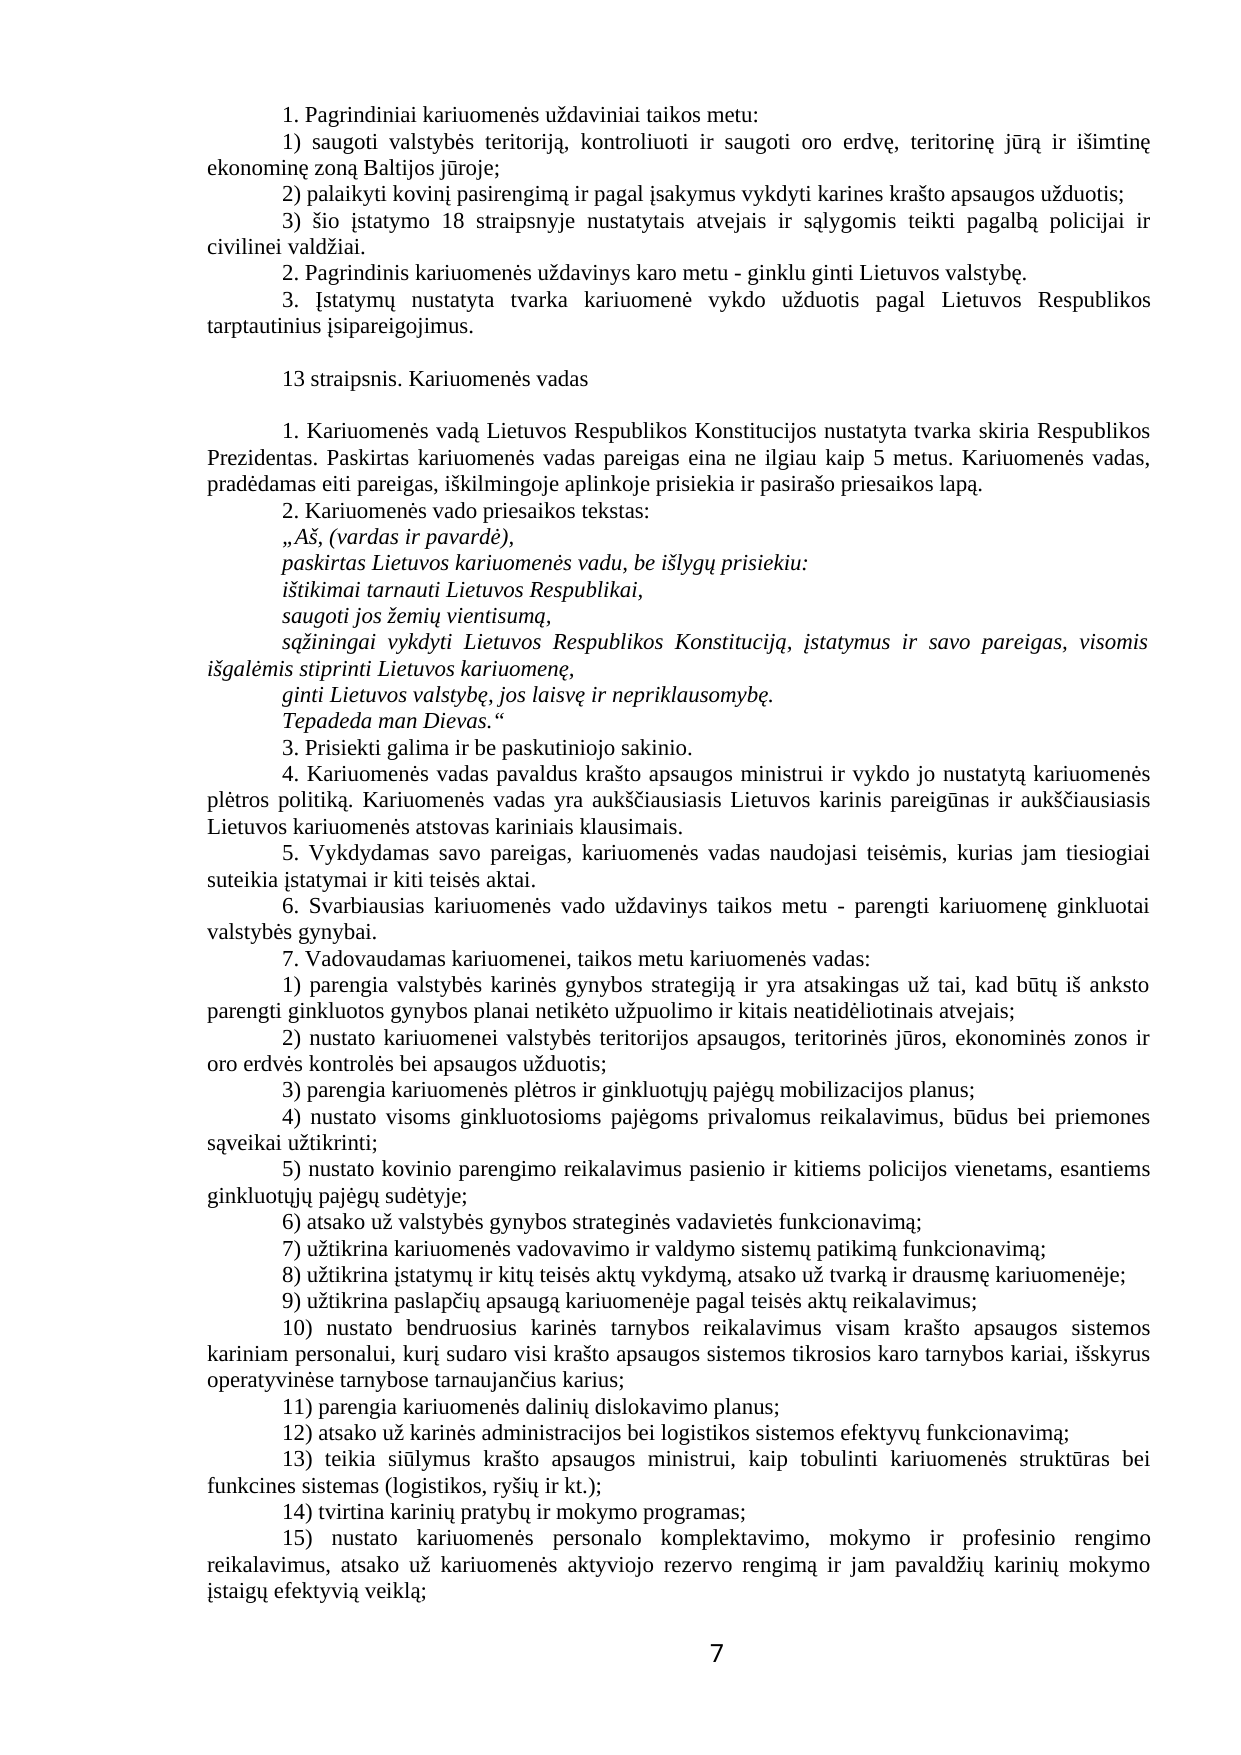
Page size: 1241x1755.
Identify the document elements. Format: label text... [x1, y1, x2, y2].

text 2. Kariuomenės vado priesaikos tekstas: [207, 497, 1152, 523]
text 3) šio įstatymo 18 straipsnyje nustatytais atvejais ir sąlygomis teikti pagalbą policijai ir civilinei valdžiai. [207, 207, 1152, 259]
text 5) nustato kovinio parengimo reikalavimus pasienio ir kitiems policijos vienetams, esantiems ginkluotųjų pajėgų sudėtyje; [207, 1156, 1152, 1208]
text 2. Pagrindinis kariuomenės uždavinys karo metu - ginklu ginti Lietuvos valstybę. [207, 259, 1152, 286]
text 9) užtikrina paslapčių apsaugą kariuomenėje pagal teisės aktų reikalavimus; [207, 1287, 1152, 1314]
text 13) teikia siūlymus krašto apsaugos ministrui, kaip tobulinti kariuomenės struktūras bei funkcines sistemas (logistikos, ryšių ir kt.); [207, 1445, 1152, 1498]
text 8) užtikrina įstatymų ir kitų teisės aktų vykdymą, atsako už tvarką ir drausmę kariuomenėje; [207, 1261, 1152, 1287]
text ginti Lietuvos valstybę, jos laisvę ir nepriklausomybę. [207, 681, 1152, 707]
text 3) parengia kariuomenės plėtros ir ginkluotųjų pajėgų mobilizacijos planus; [207, 1076, 1152, 1103]
text 3. Įstatymų nustatyta tvarka kariuomenė vykdo užduotis pagal Lietuvos Respublikos tarptautinius įsipareigojimus. [207, 286, 1152, 338]
text 10) nustato bendruosius karinės tarnybos reikalavimus visam krašto apsaugos sistemos kariniam personalui, kurį sudaro visi krašto apsaugos sistemos tikrosios karo tarnybos kariai, išskyrus operatyvinėse tarnybose tarnaujančius karius; [207, 1314, 1152, 1393]
text ištikimai tarnauti Lietuvos Respublikai, [207, 576, 1152, 602]
text 1. Kariuomenės vadą Lietuvos Respublikos Konstitucijos nustatyta tvarka skiria Respublikos Prezidentas. Paskirtas kariuomenės vadas pareigas eina ne ilgiau kaip 5 metus. Kariuomenės vadas, pradėdamas eiti pareigas, iškilmingoje aplinkoje prisiekia ir pasirašo priesaikos lapą. [207, 418, 1152, 497]
text 3. Prisiekti galima ir be paskutiniojo sakinio. [207, 734, 1152, 760]
text 1) saugoti valstybės teritoriją, kontroliuoti ir saugoti oro erdvę, teritorinę jūrą ir išimtinę ekonominę zoną Baltijos jūroje; [207, 128, 1152, 180]
text 2) palaikyti kovinį pasirengimą ir pagal įsakymus vykdyti karines krašto apsaugos užduotis; [207, 180, 1152, 207]
text 6) atsako už valstybės gynybos strateginės vadavietės funkcionavimą; [207, 1208, 1152, 1234]
text 4) nustato visoms ginkluotosioms pajėgoms privalomus reikalavimus, būdus bei priemones sąveikai užtikrinti; [207, 1103, 1152, 1156]
text 2) nustato kariuomenei valstybės teritorijos apsaugos, teritorinės jūros, ekonominės zonos ir oro erdvės kontrolės bei apsaugos užduotis; [207, 1024, 1152, 1076]
text Tepadeda man Dievas.“ [207, 707, 1152, 734]
text 4. Kariuomenės vadas pavaldus krašto apsaugos ministrui ir vykdo jo nustatytą kariuomenės plėtros politiką. Kariuomenės vadas yra aukščiausiasis Lietuvos karinis pareigūnas ir aukščiausiasis Lietuvos kariuomenės atstovas kariniais klausimais. [207, 760, 1152, 839]
text 1. Pagrindiniai kariuomenės uždaviniai taikos metu: [207, 101, 1152, 128]
text saugoti jos žemių vientisumą, [207, 602, 1152, 628]
text 13 straipsnis. Kariuomenės vadas [207, 365, 1152, 391]
text 15) nustato kariuomenės personalo komplektavimo, mokymo ir profesinio rengimo reikalavimus, atsako už kariuomenės aktyviojo rezervo rengimą ir jam pavaldžių karinių mokymo įstaigų efektyvią veiklą; [207, 1524, 1152, 1603]
text 11) parengia kariuomenės dalinių dislokavimo planus; [207, 1393, 1152, 1419]
text 7. Vadovaudamas kariuomenei, taikos metu kariuomenės vadas: [207, 945, 1152, 971]
text 5. Vykdydamas savo pareigas, kariuomenės vadas naudojasi teisėmis, kurias jam tiesiogiai suteikia įstatymai ir kiti teisės aktai. [207, 839, 1152, 892]
text paskirtas Lietuvos kariuomenės vadu, be išlygų prisiekiu: [207, 549, 1152, 576]
text 1) parengia valstybės karinės gynybos strategiją ir yra atsakingas už tai, kad būtų iš anksto parengti ginkluotos gynybos planai netikėto užpuolimo ir kitais neatidėliotinais atvejais; [207, 971, 1152, 1024]
text „Aš, (vardas ir pavardė), [207, 523, 1152, 549]
text 7) užtikrina kariuomenės vadovavimo ir valdymo sistemų patikimą funkcionavimą; [207, 1234, 1152, 1261]
text 12) atsako už karinės administracijos bei logistikos sistemos efektyvų funkcionavimą; [207, 1419, 1152, 1445]
text 14) tvirtina karinių pratybų ir mokymo programas; [207, 1498, 1152, 1524]
text sąžiningai vykdyti Lietuvos Respublikos Konstituciją, įstatymus ir savo pareigas, visomis išgalėmis stiprinti Lietuvos kariuomenę, [207, 628, 1152, 681]
text 6. Svarbiausias kariuomenės vado uždavinys taikos metu - parengti kariuomenę ginkluotai valstybės gynybai. [207, 892, 1152, 945]
